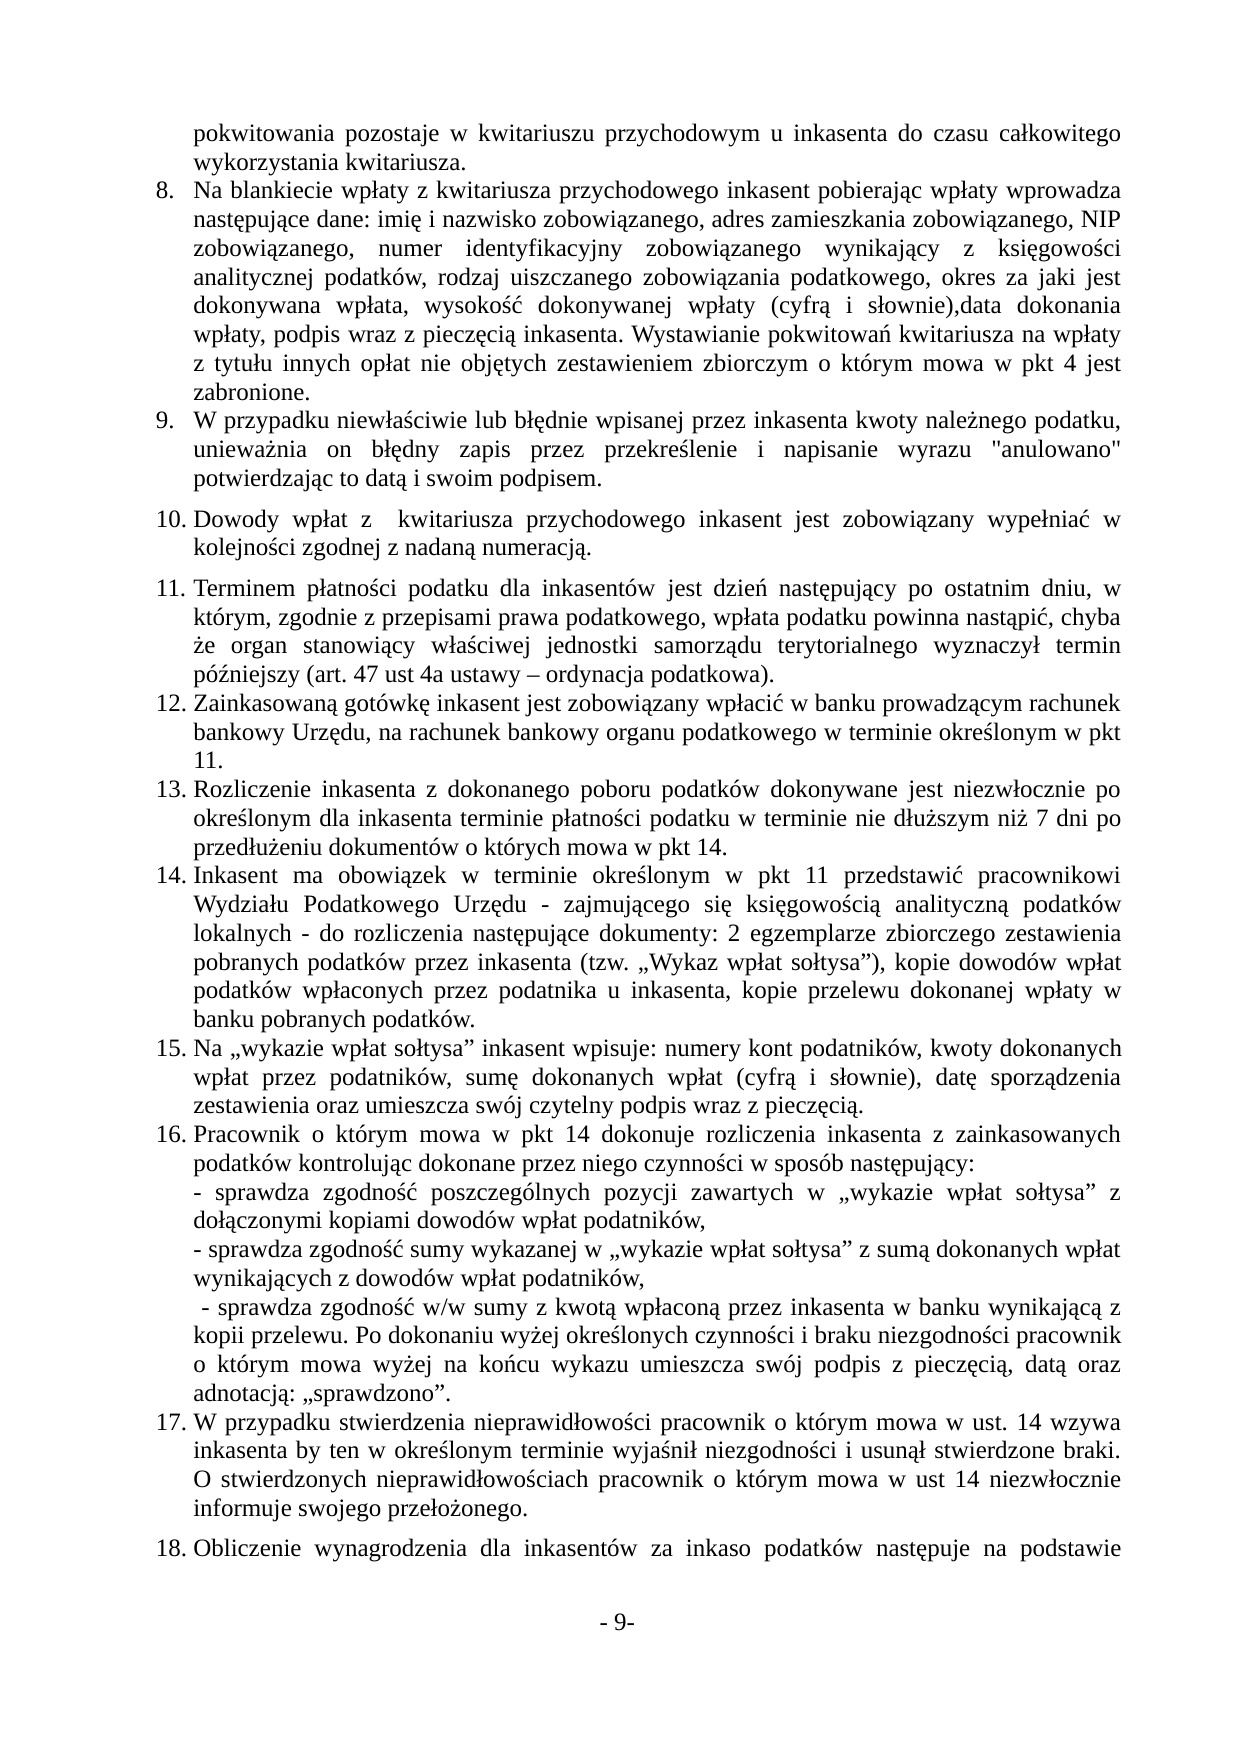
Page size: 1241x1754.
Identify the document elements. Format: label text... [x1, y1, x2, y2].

list W przypadku stwierdzenia nieprawidłowości pracownik o którym mowa w ust. 14 wzywa inkasenta by ten w określonym terminie wyjaśnił niezgodności i usunął stwierdzone braki. O stwierdzonych nieprawidłowościach pracownik o którym mowa w ust 14 niezwłocznie informuje swojego przełożonego. [156, 1407, 1122, 1522]
list Inkasent ma obowiązek w terminie określonym w pkt 11 przedstawić pracownikowi Wydziału Podatkowego Urzędu - zajmującego się księgowością analityczną podatków lokalnych - do rozliczenia następujące dokumenty: 2 egzemplarze zbiorczego zestawienia pobranych podatków przez inkasenta (tzw. „Wykaz wpłat sołtysa”), kopie dowodów wpłat podatków wpłaconych przez podatnika u inkasenta, kopie przelewu dokonanej wpłaty w banku pobranych podatków. [156, 860, 1122, 1033]
list W przypadku niewłaściwie lub błędnie wpisanej przez inkasenta kwoty należnego podatku, unieważnia on błędny zapis przez przekreślenie i napisanie wyrazu "anulowano" potwierdzając to datą i swoim podpisem. [156, 406, 1122, 492]
list - sprawdza zgodność w/w sumy z kwotą wpłaconą przez inkasenta w banku wynikającą z kopii przelewu. Po dokonaniu wyżej określonych czynności i braku niezgodności pracownik o którym mowa wyżej na końcu wykazu umieszcza swój podpis z pieczęcią, datą oraz adnotacją: „sprawdzono”. [156, 1292, 1122, 1407]
list Terminem płatności podatku dla inkasentów jest dzień następujący po ostatnim dniu, w którym, zgodnie z przepisami prawa podatkowego, wpłata podatku powinna nastąpić, chyba że organ stanowiący właściwej jednostki samorządu terytorialnego wyznaczył termin późniejszy (art. 47 ust 4a ustawy – ordynacja podatkowa). [156, 573, 1122, 688]
list Zainkasowaną gotówkę inkasent jest zobowiązany wpłacić w banku prowadzącym rachunek bankowy Urzędu, na rachunek bankowy organu podatkowego w terminie określonym w pkt 11. [156, 688, 1122, 774]
list Obliczenie wynagrodzenia dla inkasentów za inkaso podatków następuje na podstawie [156, 1533, 1122, 1562]
list - sprawdza zgodność poszczególnych pozycji zawartych w „wykazie wpłat sołtysa” z dołączonymi kopiami dowodów wpłat podatników, [156, 1177, 1122, 1234]
list Na blankiecie wpłaty z kwitariusza przychodowego inkasent pobierając wpłaty wprowadza następujące dane: imię i nazwisko zobowiązanego, adres zamieszkania zobowiązanego, NIP zobowiązanego, numer identyfikacyjny zobowiązanego wynikający z księgowości analitycznej podatków, rodzaj uiszczanego zobowiązania podatkowego, okres za jaki jest dokonywana wpłata, wysokość dokonywanej wpłaty (cyfrą i słownie),data dokonania wpłaty, podpis wraz z pieczęcią inkasenta. Wystawianie pokwitowań kwitariusza na wpłaty z tytułu innych opłat nie objętych zestawieniem zbiorczym o którym mowa w pkt 4 jest zabronione. [156, 176, 1122, 406]
list Na „wykazie wpłat sołtysa” inkasent wpisuje: numery kont podatników, kwoty dokonanych wpłat przez podatników, sumę dokonanych wpłat (cyfrą i słownie), datę sporządzenia zestawienia oraz umieszcza swój czytelny podpis wraz z pieczęcią. [156, 1033, 1122, 1119]
list Rozliczenie inkasenta z dokonanego poboru podatków dokonywane jest niezwłocznie po określonym dla inkasenta terminie płatności podatku w terminie nie dłuższym niż 7 dni po przedłużeniu dokumentów o których mowa w pkt 14. [156, 774, 1122, 860]
list Pracownik o którym mowa w pkt 14 dokonuje rozliczenia inkasenta z zainkasowanych podatków kontrolując dokonane przez niego czynności w sposób następujący: [156, 1119, 1122, 1177]
list pokwitowania pozostaje w kwitariuszu przychodowym u inkasenta do czasu całkowitego wykorzystania kwitariusza. [156, 118, 1122, 176]
list - sprawdza zgodność sumy wykazanej w „wykazie wpłat sołtysa” z sumą dokonanych wpłat wynikających z dowodów wpłat podatników, [156, 1234, 1122, 1292]
list Dowody wpłat z kwitariusza przychodowego inkasent jest zobowiązany wypełniać w kolejności zgodnej z nadaną numeracją. [156, 504, 1122, 561]
